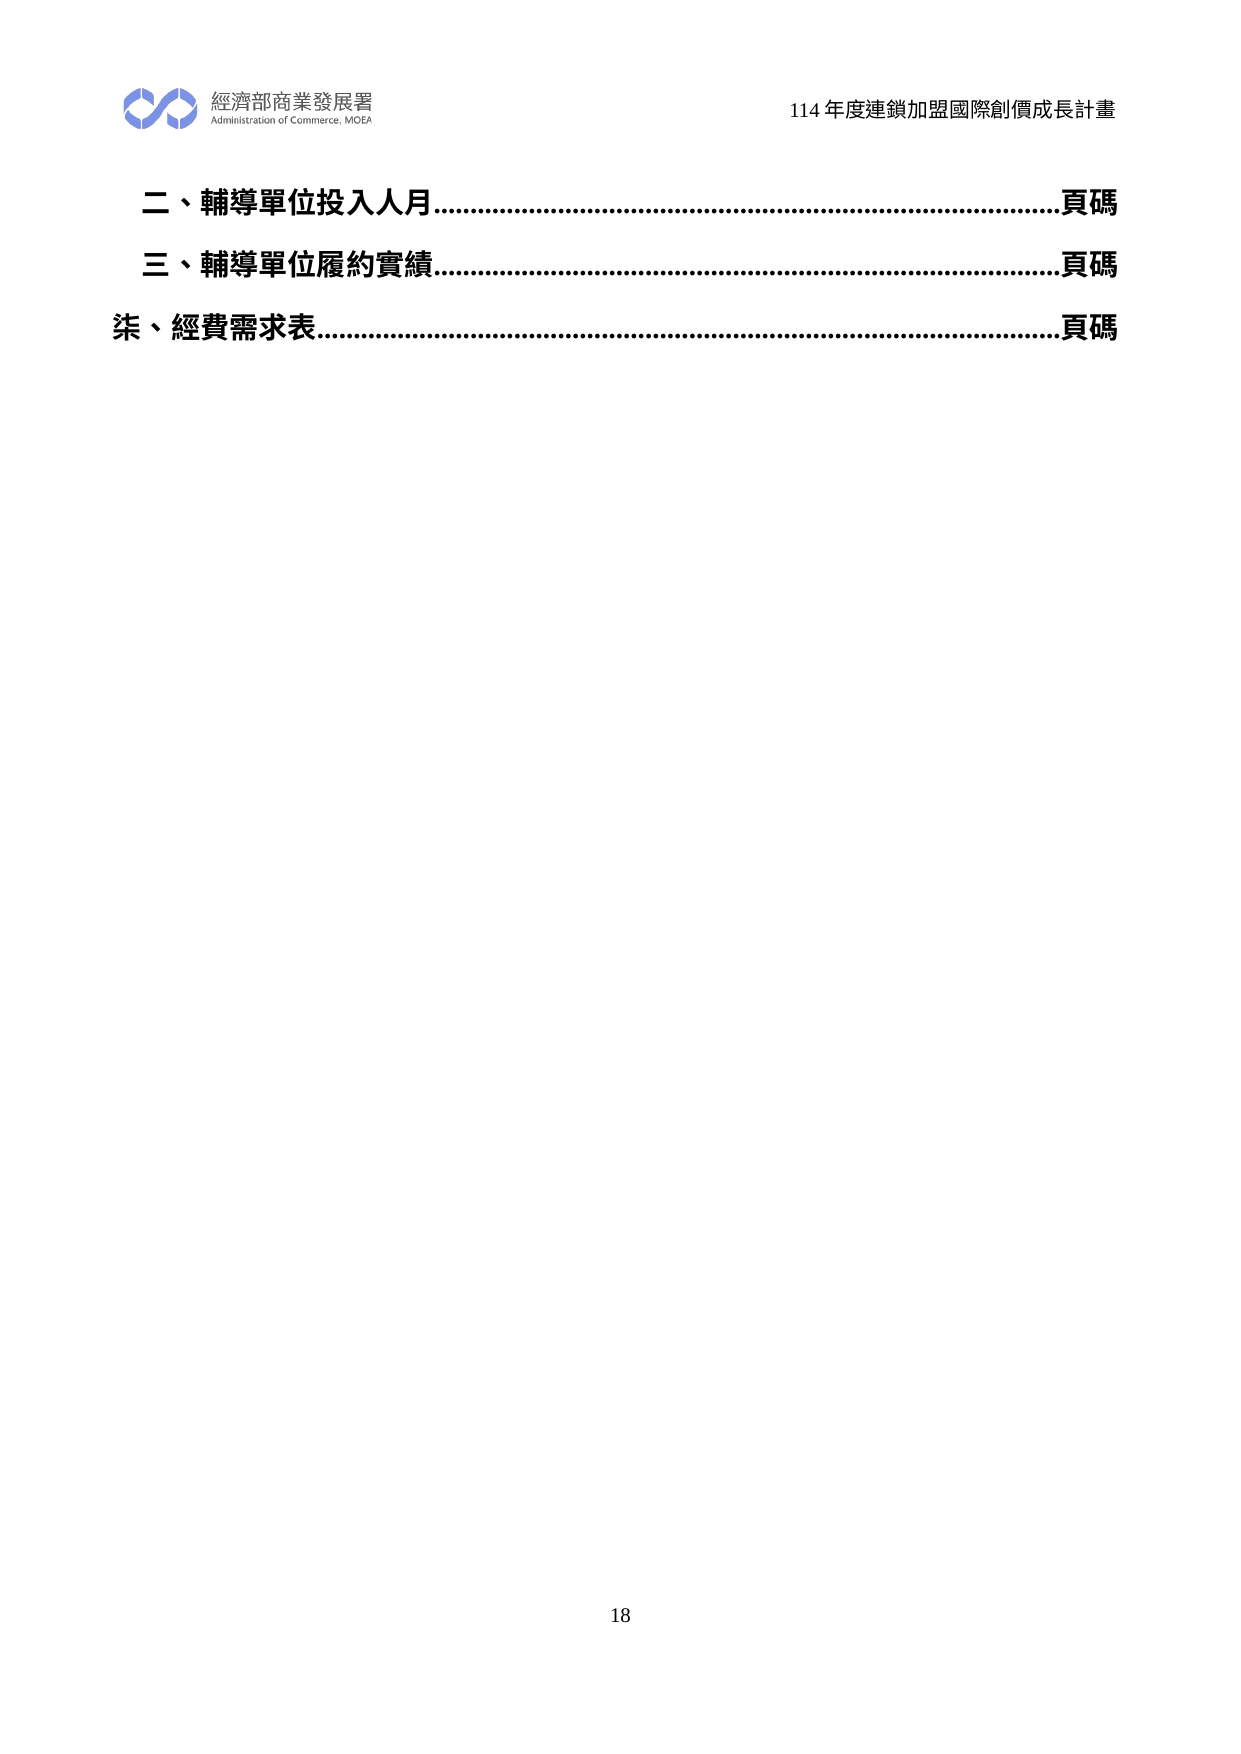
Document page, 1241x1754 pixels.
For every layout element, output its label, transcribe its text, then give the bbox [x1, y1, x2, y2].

text 二、輔導單位投入人月......................................................................................頁碼 [112, 159, 1128, 221]
text 三、輔導單位履約實績......................................................................................頁碼 [112, 221, 1128, 284]
text 柒、經費需求表......................................................................................................頁碼 [112, 284, 1128, 346]
